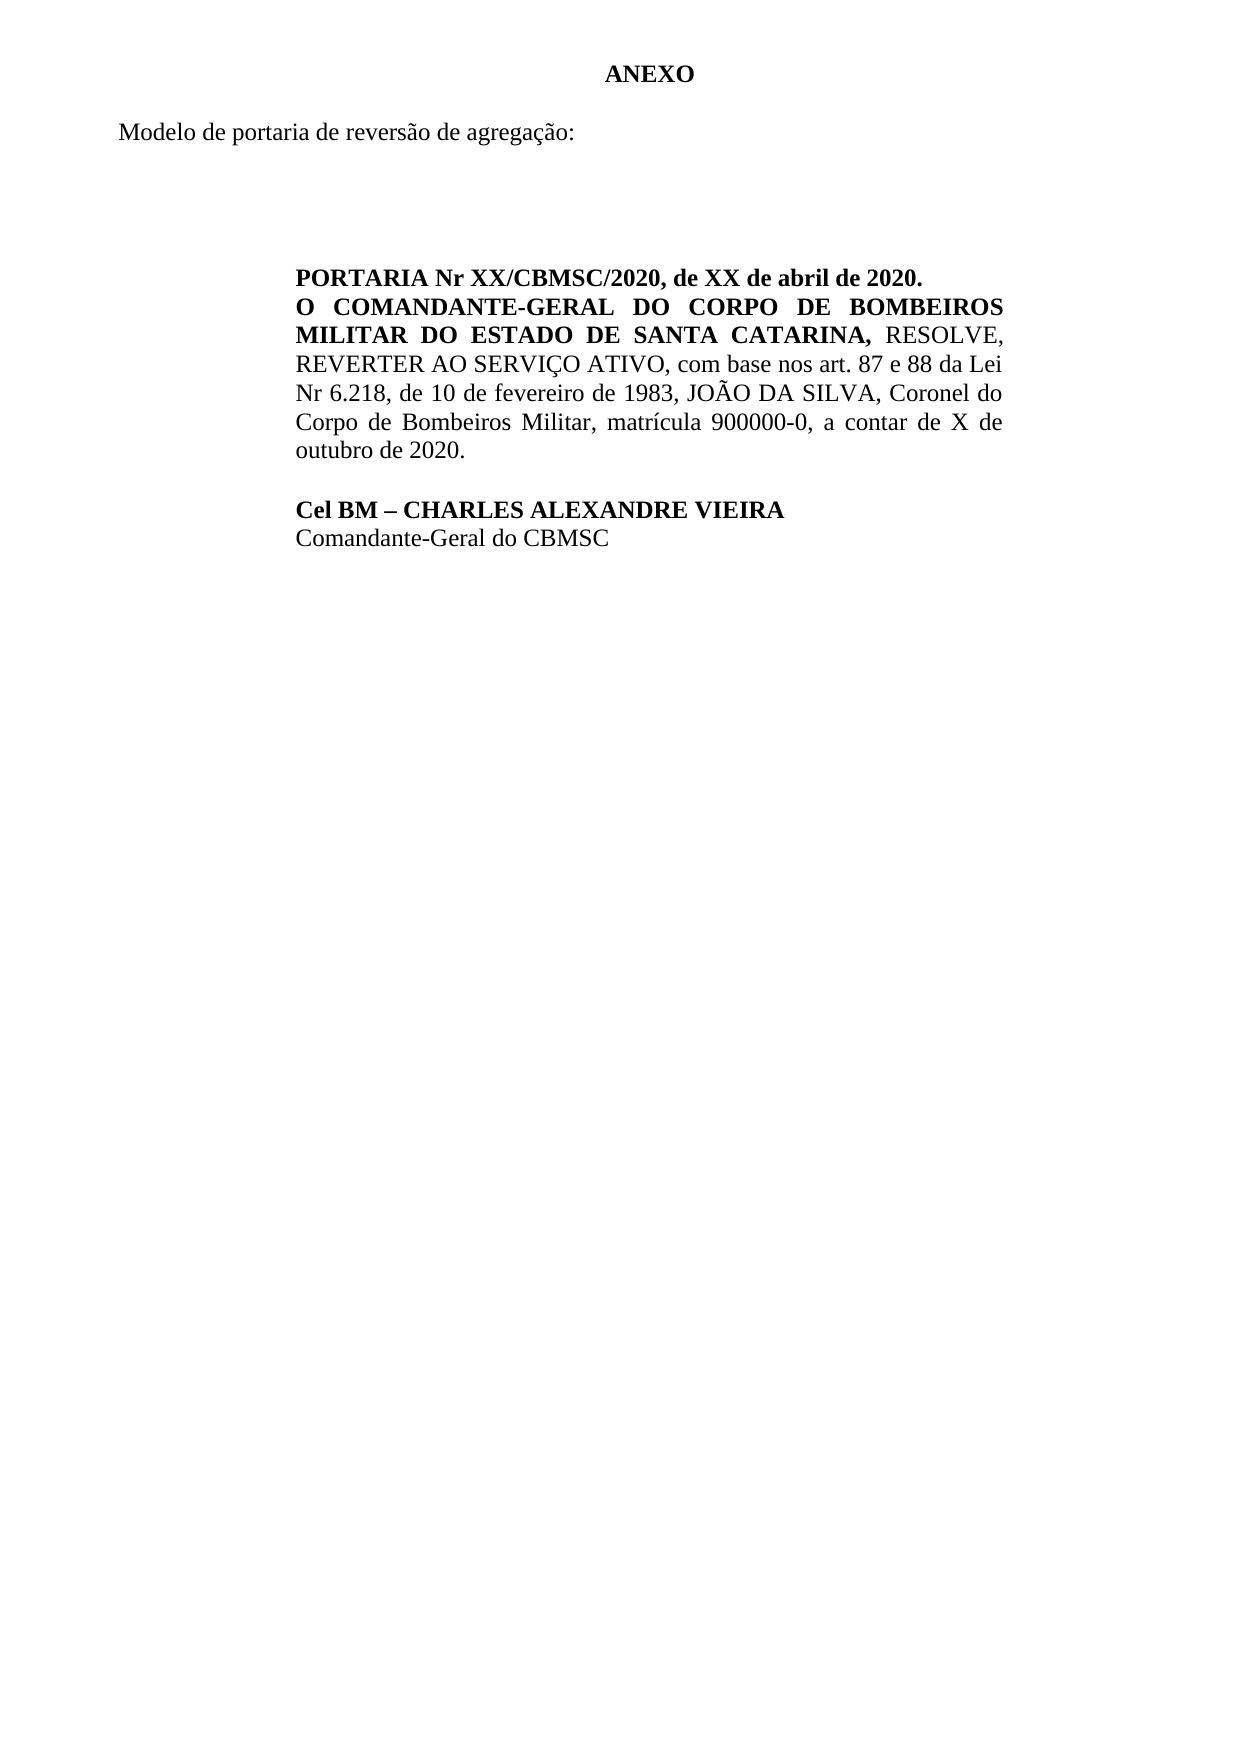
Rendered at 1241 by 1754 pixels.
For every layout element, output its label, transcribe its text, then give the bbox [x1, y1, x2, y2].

text Comandante-Geral do CBMSC [295, 523, 1004, 552]
text Cel BM – CHARLES ALEXANDRE VIEIRA [295, 495, 1181, 523]
text PORTARIA Nr XX/CBMSC/2020, de XX de abril de 2020. [295, 263, 1181, 292]
text ANEXO [118, 59, 1181, 88]
text O COMANDANTE-GERAL DO CORPO DE BOMBEIROS MILITAR DO ESTADO DE SANTA CATARINA, RESOLVE, REVERTER AO SERVIÇO ATIVO, com base nos art. 87 e 88 da Lei Nr 6.218, de 10 de fevereiro de 1983, JOÃO DA SILVA, Coronel do Corpo de Bombeiros Militar, matrícula 900000-0, a contar de X de outubro de 2020. [295, 292, 1004, 464]
text Modelo de portaria de reversão de agregação: [118, 117, 1181, 145]
